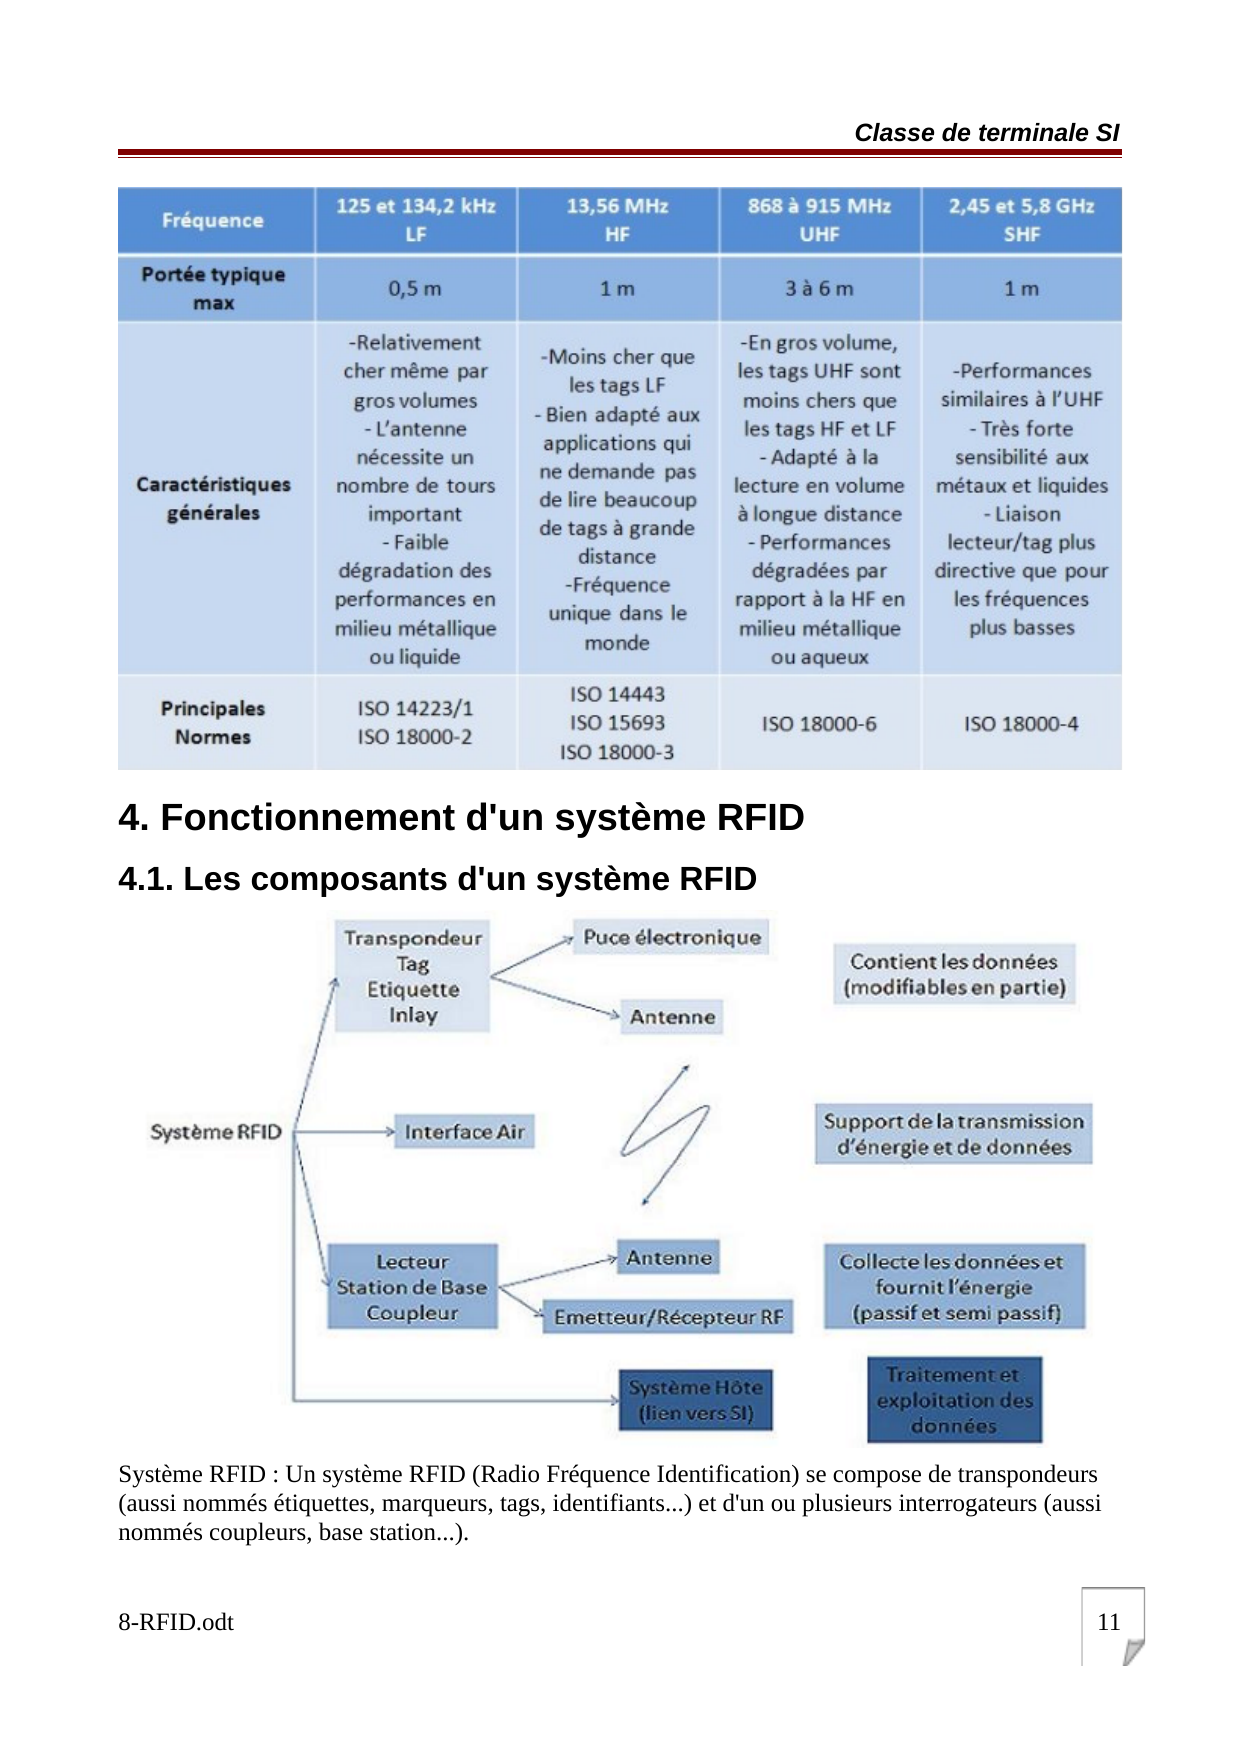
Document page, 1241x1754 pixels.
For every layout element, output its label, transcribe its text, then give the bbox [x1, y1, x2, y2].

subtitle 4.1. Les composants d'un système RFID [118, 859, 1122, 898]
subtitle 4. Fonctionnement d'un système RFID [118, 795, 1122, 838]
text Système RFID : Un système RFID (Radio Fréquence Identification) se compose de transpondeurs (aussi nommés étiquettes, marqueurs, tags, identifiants...) et d'un ou plusieurs interrogateurs (aussi nommés coupleurs, base station...). [118, 1459, 1122, 1546]
picture [118, 187, 1123, 770]
picture [144, 910, 1096, 1448]
